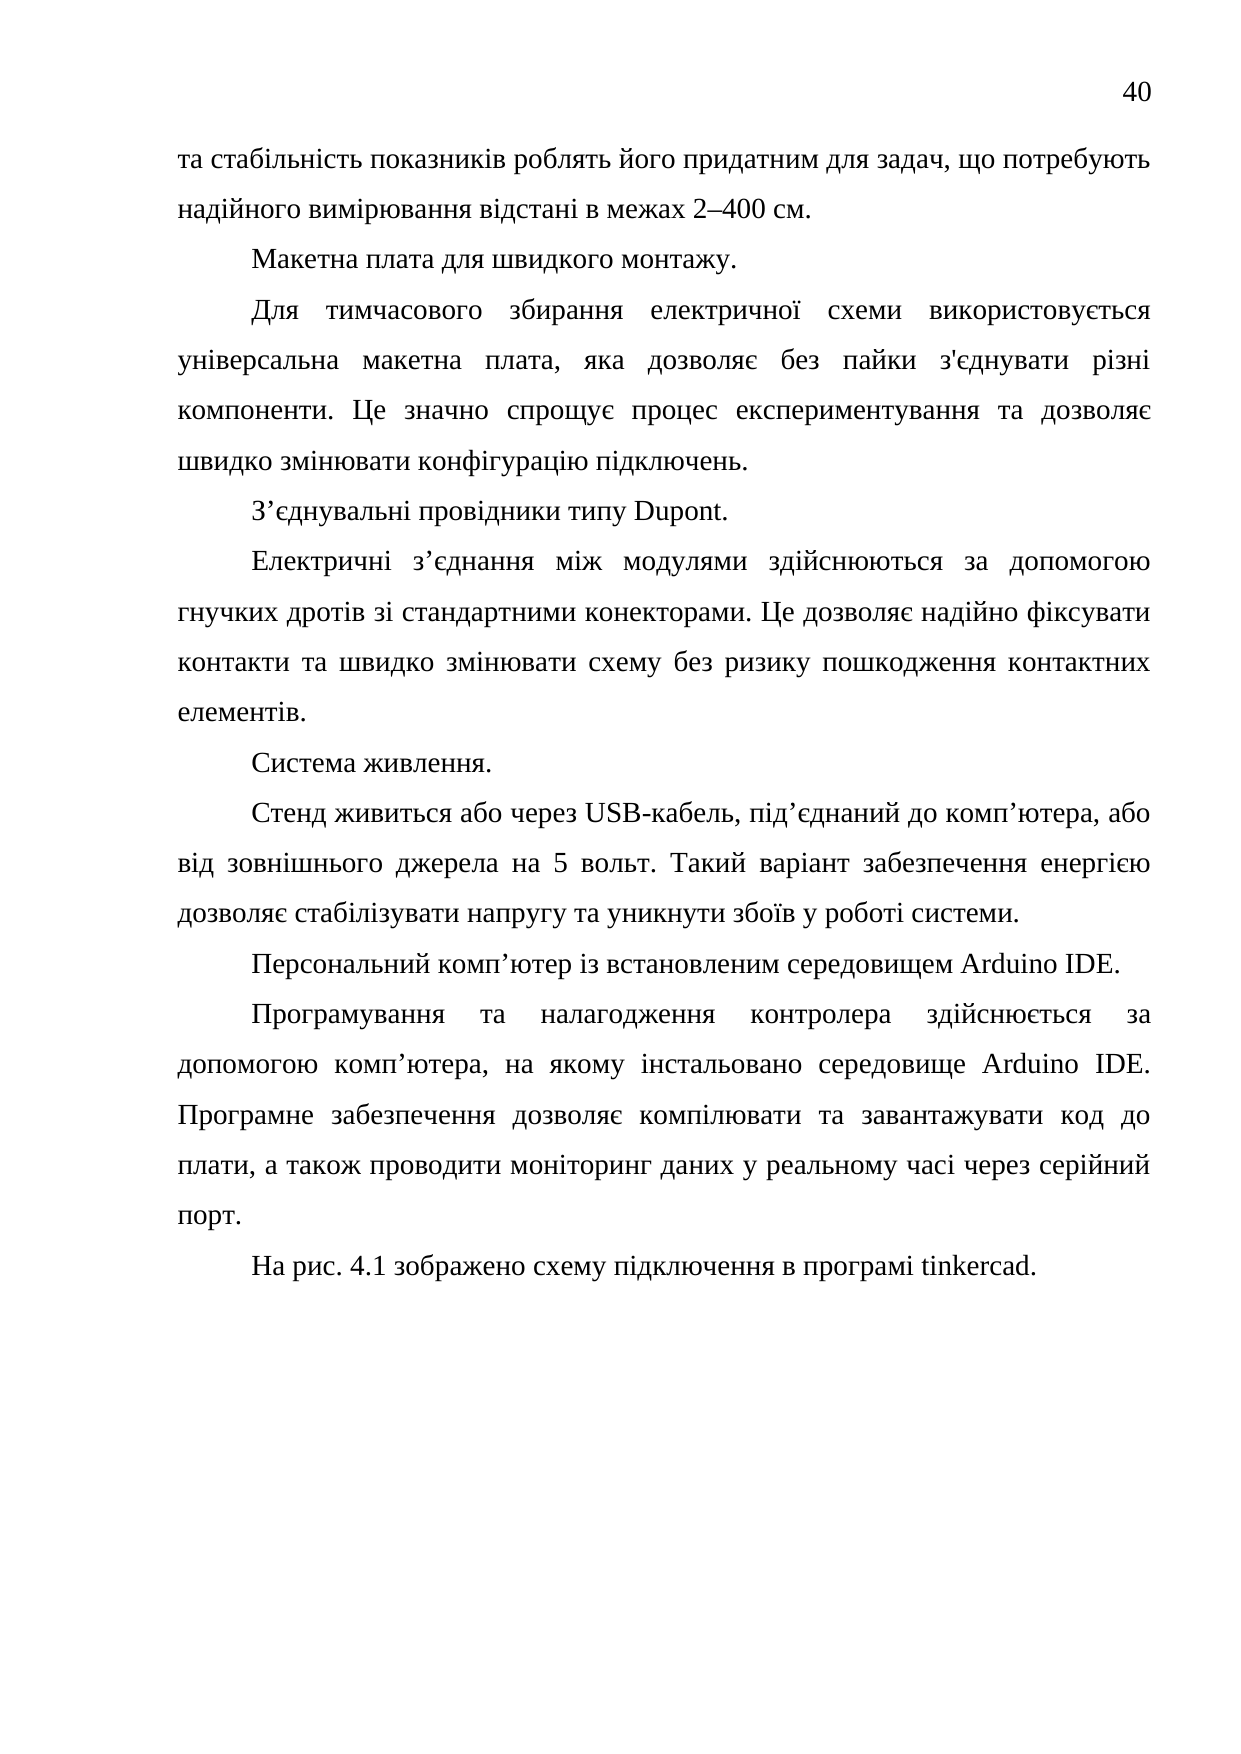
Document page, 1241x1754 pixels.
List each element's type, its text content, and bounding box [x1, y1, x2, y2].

text Електричні з’єднання між модулями здійснюються за допомогою гнучких дротів зі стандартними конекторами. Це дозволяє надійно фіксувати контакти та швидко змінювати схему без ризику пошкодження контактних елементів. [177, 543, 1152, 728]
text На рис. 4.1 зображено схему підключення в програмі tinkercad. [177, 1248, 1152, 1281]
text Стенд живиться або через USB-кабель, під’єднаний до комп’ютера, або від зовнішнього джерела на 5 вольт. Такий варіант забезпечення енергією дозволяє стабілізувати напругу та уникнути збоїв у роботі системи. [177, 795, 1152, 929]
text Персональний комп’ютер із встановленим середовищем Arduino IDE. [177, 946, 1152, 979]
text Для тимчасового збирання електричної схеми використовується універсальна макетна плата, яка дозволяє без пайки з'єднувати різні компоненти. Це значно спрощує процес експериментування та дозволяє швидко змінювати конфігурацію підключень. [177, 292, 1152, 476]
text Програмування та налагодження контролера здійснюється за допомогою комп’ютера, на якому інстальовано середовище Arduino IDE. Програмне забезпечення дозволяє компілювати та завантажувати код до плати, а також проводити моніторинг даних у реальному часі через серійний порт. [177, 996, 1152, 1231]
text Система живлення. [177, 745, 1152, 778]
text З’єднувальні провідники типу Dupont. [177, 493, 1152, 527]
text Макетна плата для швидкого монтажу. [177, 242, 1152, 275]
text та стабільність показників роблять його придатним для задач, що потребують надійного вимірювання відстані в межах 2–400 см. [177, 141, 1152, 225]
